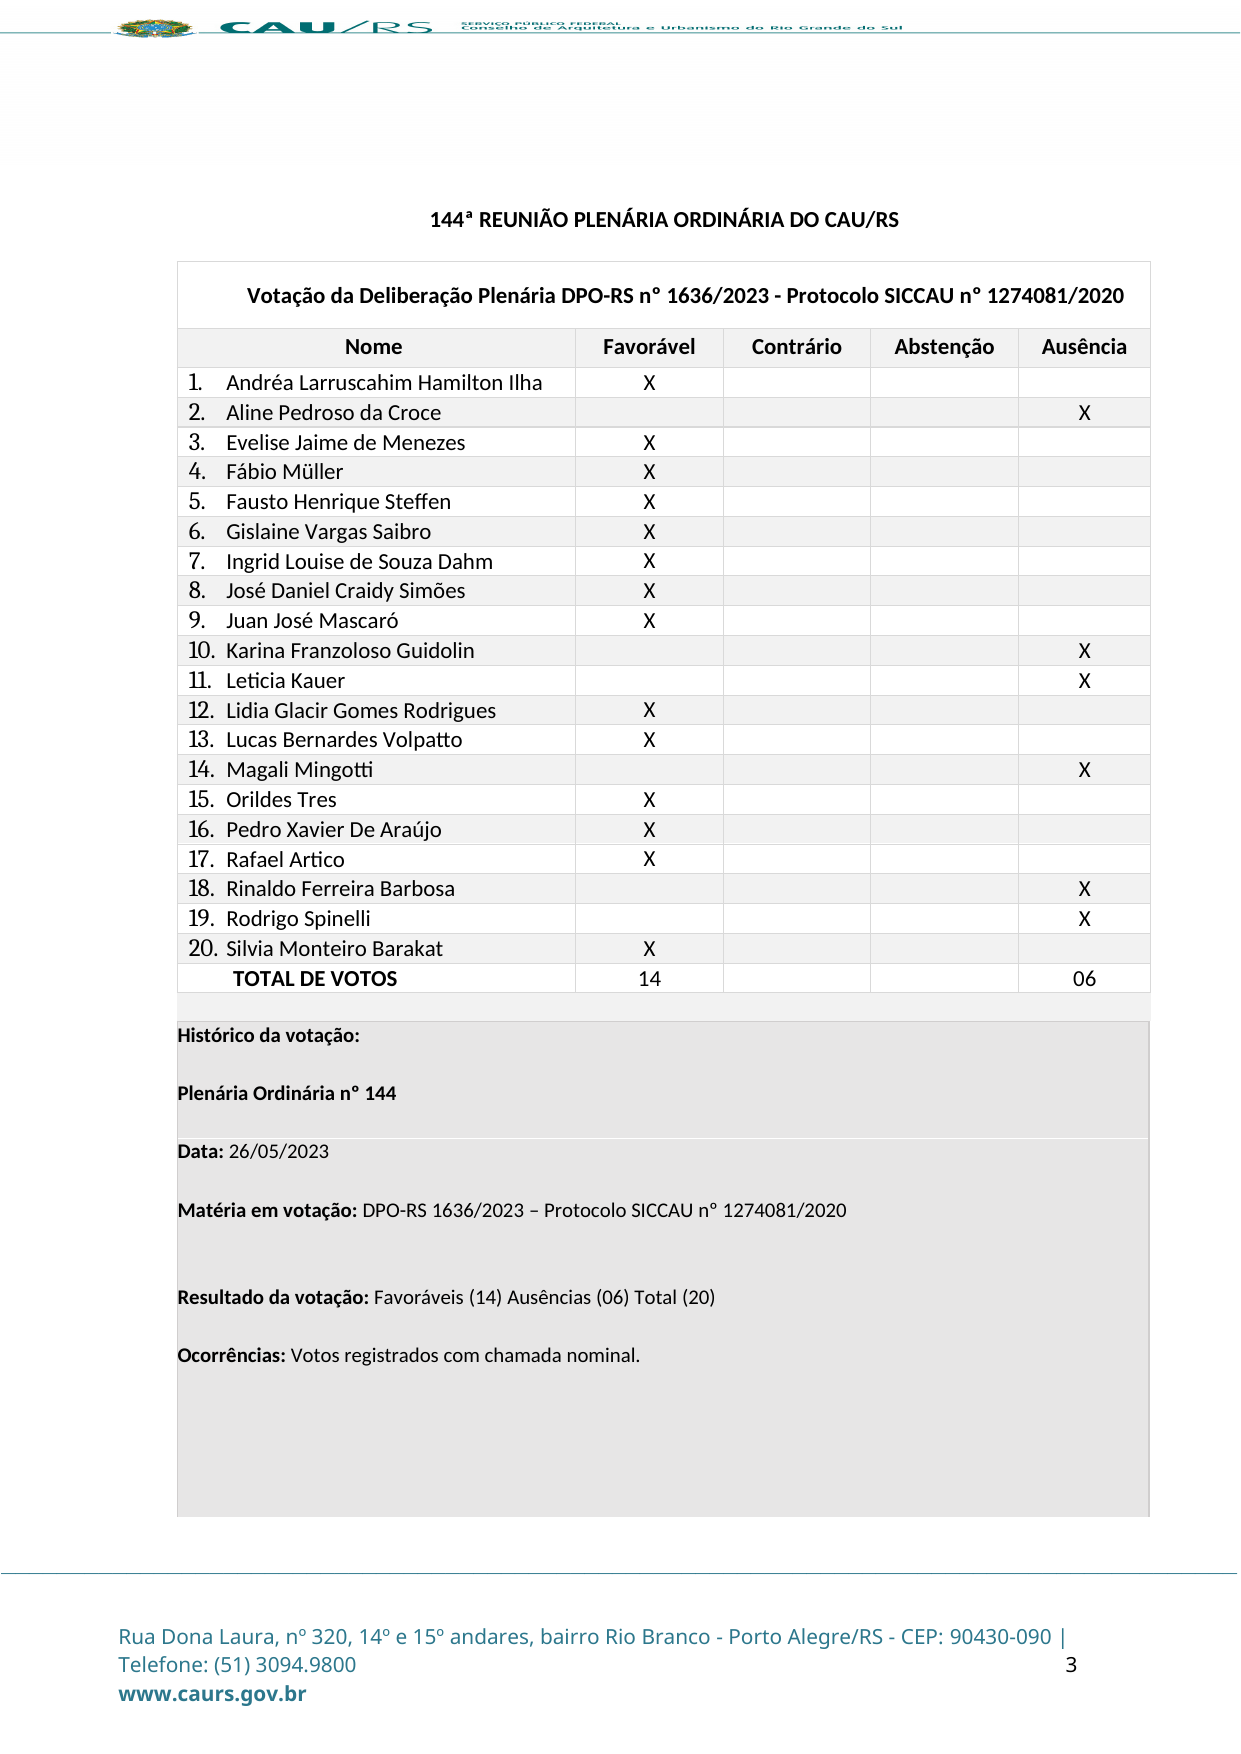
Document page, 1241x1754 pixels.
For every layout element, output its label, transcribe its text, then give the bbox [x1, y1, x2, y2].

table_cell X [576, 547, 723, 575]
table_cell [177, 993, 723, 1021]
table_cell [724, 755, 870, 784]
table_cell Rodrigo Spinelli [178, 904, 575, 933]
table_cell [724, 517, 870, 546]
table_cell [871, 904, 1018, 933]
table_cell [724, 696, 870, 724]
table_cell [871, 398, 1018, 426]
table_cell 06 [1019, 964, 1150, 992]
table_cell 14 [576, 964, 723, 992]
table_cell [724, 934, 870, 963]
table_cell [871, 457, 1018, 486]
table_cell Silvia Monteiro Barakat [178, 934, 575, 963]
table_cell X [576, 576, 723, 605]
table_cell X [1019, 666, 1150, 694]
table_cell [871, 428, 1018, 456]
table_cell Pedro Xavier De Araújo [178, 815, 575, 843]
table_cell Magali Mingotti [178, 755, 575, 784]
table_cell [1019, 576, 1150, 605]
table_cell [724, 487, 870, 516]
table_cell [724, 964, 870, 992]
table_cell Rinaldo Ferreira Barbosa [178, 874, 575, 903]
table_cell [871, 547, 1018, 575]
table_cell Nome [178, 329, 575, 367]
table_cell Fausto Henrique Steffen [178, 487, 575, 516]
table_cell X [576, 457, 723, 486]
table_cell X [576, 785, 723, 814]
table_cell Data: 26/05/2023 Matéria em votação: DPO-RS 1636/2023 – Protocolo SICCAU nº 1274081/2020 [178, 1139, 1148, 1284]
table_cell X [576, 845, 723, 873]
table_cell [724, 368, 870, 397]
table_cell Resultado da votação: Favoráveis (14) Ausências (06) Total (20) [178, 1284, 1148, 1342]
table_cell [724, 547, 870, 575]
table_cell X [576, 725, 723, 754]
table_cell [1019, 696, 1150, 724]
table_cell [871, 993, 1018, 1021]
table_cell [1019, 606, 1150, 635]
table_cell Fábio Müller [178, 457, 575, 486]
table_cell [576, 755, 723, 784]
table_header Histórico da votação: [178, 1022, 1148, 1080]
table_cell [576, 666, 723, 694]
table_cell Leticia Kauer [178, 666, 575, 694]
table_cell [576, 904, 723, 933]
table_cell [1019, 517, 1150, 546]
table_cell Ingrid Louise de Souza Dahm [178, 547, 575, 575]
table_cell X [1019, 904, 1150, 933]
table_cell X [1019, 398, 1150, 426]
table_cell [871, 815, 1018, 843]
table_cell Contrário [724, 329, 870, 367]
table_cell Juan José Mascaró [178, 606, 575, 635]
text 144ª REUNIÃO PLENÁRIA ORDINÁRIA DO CAU/RS [177, 205, 1152, 233]
table_cell [724, 398, 870, 426]
table_cell Ocorrências: Votos registrados com chamada nominal. [178, 1342, 1148, 1517]
table_cell Plenária Ordinária nº 144 [178, 1080, 1148, 1138]
table_cell [1019, 487, 1150, 516]
table_cell [871, 606, 1018, 635]
table_cell [871, 874, 1018, 903]
table_cell [1019, 815, 1150, 843]
table_cell [724, 428, 870, 456]
table_cell [871, 934, 1018, 963]
table_cell [871, 517, 1018, 546]
table_cell Abstenção [871, 329, 1018, 367]
table_cell Lucas Bernardes Volpatto [178, 725, 575, 754]
table_header Votação da Deliberação Plenária DPO-RS nº 1636/2023 - Protocolo SICCAU nº 1274081/2020 [178, 262, 1150, 328]
table_cell [1019, 368, 1150, 397]
table_cell [1018, 993, 1151, 1021]
table_cell [724, 636, 870, 665]
table_cell [871, 576, 1018, 605]
table_cell [576, 874, 723, 903]
table_cell [1019, 457, 1150, 486]
table_cell X [576, 428, 723, 456]
table_cell [871, 636, 1018, 665]
table_cell [724, 576, 870, 605]
table_cell [1019, 725, 1150, 754]
table_cell [871, 666, 1018, 694]
table_cell [576, 636, 723, 665]
table_cell Rafael Artico [178, 845, 575, 873]
table_cell [1019, 428, 1150, 456]
table_cell José Daniel Craidy Simões [178, 576, 575, 605]
table_cell Ausência [1019, 329, 1150, 367]
table_cell Karina Franzoloso Guidolin [178, 636, 575, 665]
table_cell [1019, 934, 1150, 963]
table_cell [724, 666, 870, 694]
table_cell Gislaine Vargas Saibro [178, 517, 575, 546]
table_cell [871, 487, 1018, 516]
table_cell [871, 368, 1018, 397]
table_cell [871, 845, 1018, 873]
table_cell X [1019, 636, 1150, 665]
table_cell [724, 606, 870, 635]
table_cell [723, 993, 871, 1021]
table_cell Favorável [576, 329, 723, 367]
table_cell [871, 725, 1018, 754]
table_cell [871, 964, 1018, 992]
table_cell X [576, 517, 723, 546]
table_cell [1019, 547, 1150, 575]
table_cell Andréa Larruscahim Hamilton Ilha [178, 368, 575, 397]
table_cell [724, 904, 870, 933]
table_cell [871, 785, 1018, 814]
table_cell Orildes Tres [178, 785, 575, 814]
table_cell [1019, 845, 1150, 873]
table_cell [724, 845, 870, 873]
table_cell X [1019, 874, 1150, 903]
table_cell Lidia Glacir Gomes Rodrigues [178, 696, 575, 724]
table_cell [724, 815, 870, 843]
table_cell Evelise Jaime de Menezes [178, 428, 575, 456]
table_cell [871, 755, 1018, 784]
table_cell X [576, 934, 723, 963]
table_cell TOTAL DE VOTOS [178, 964, 575, 992]
table_cell [576, 398, 723, 426]
table_cell X [1019, 755, 1150, 784]
table_cell [871, 696, 1018, 724]
table_cell X [576, 487, 723, 516]
table_cell [724, 457, 870, 486]
table_cell [1019, 785, 1150, 814]
table_cell X [576, 696, 723, 724]
table_cell X [576, 815, 723, 843]
table_cell X [576, 606, 723, 635]
table_cell [724, 874, 870, 903]
table_cell [724, 785, 870, 814]
table_cell Aline Pedroso da Croce [178, 398, 575, 426]
table_cell [724, 725, 870, 754]
table_cell X [576, 368, 723, 397]
